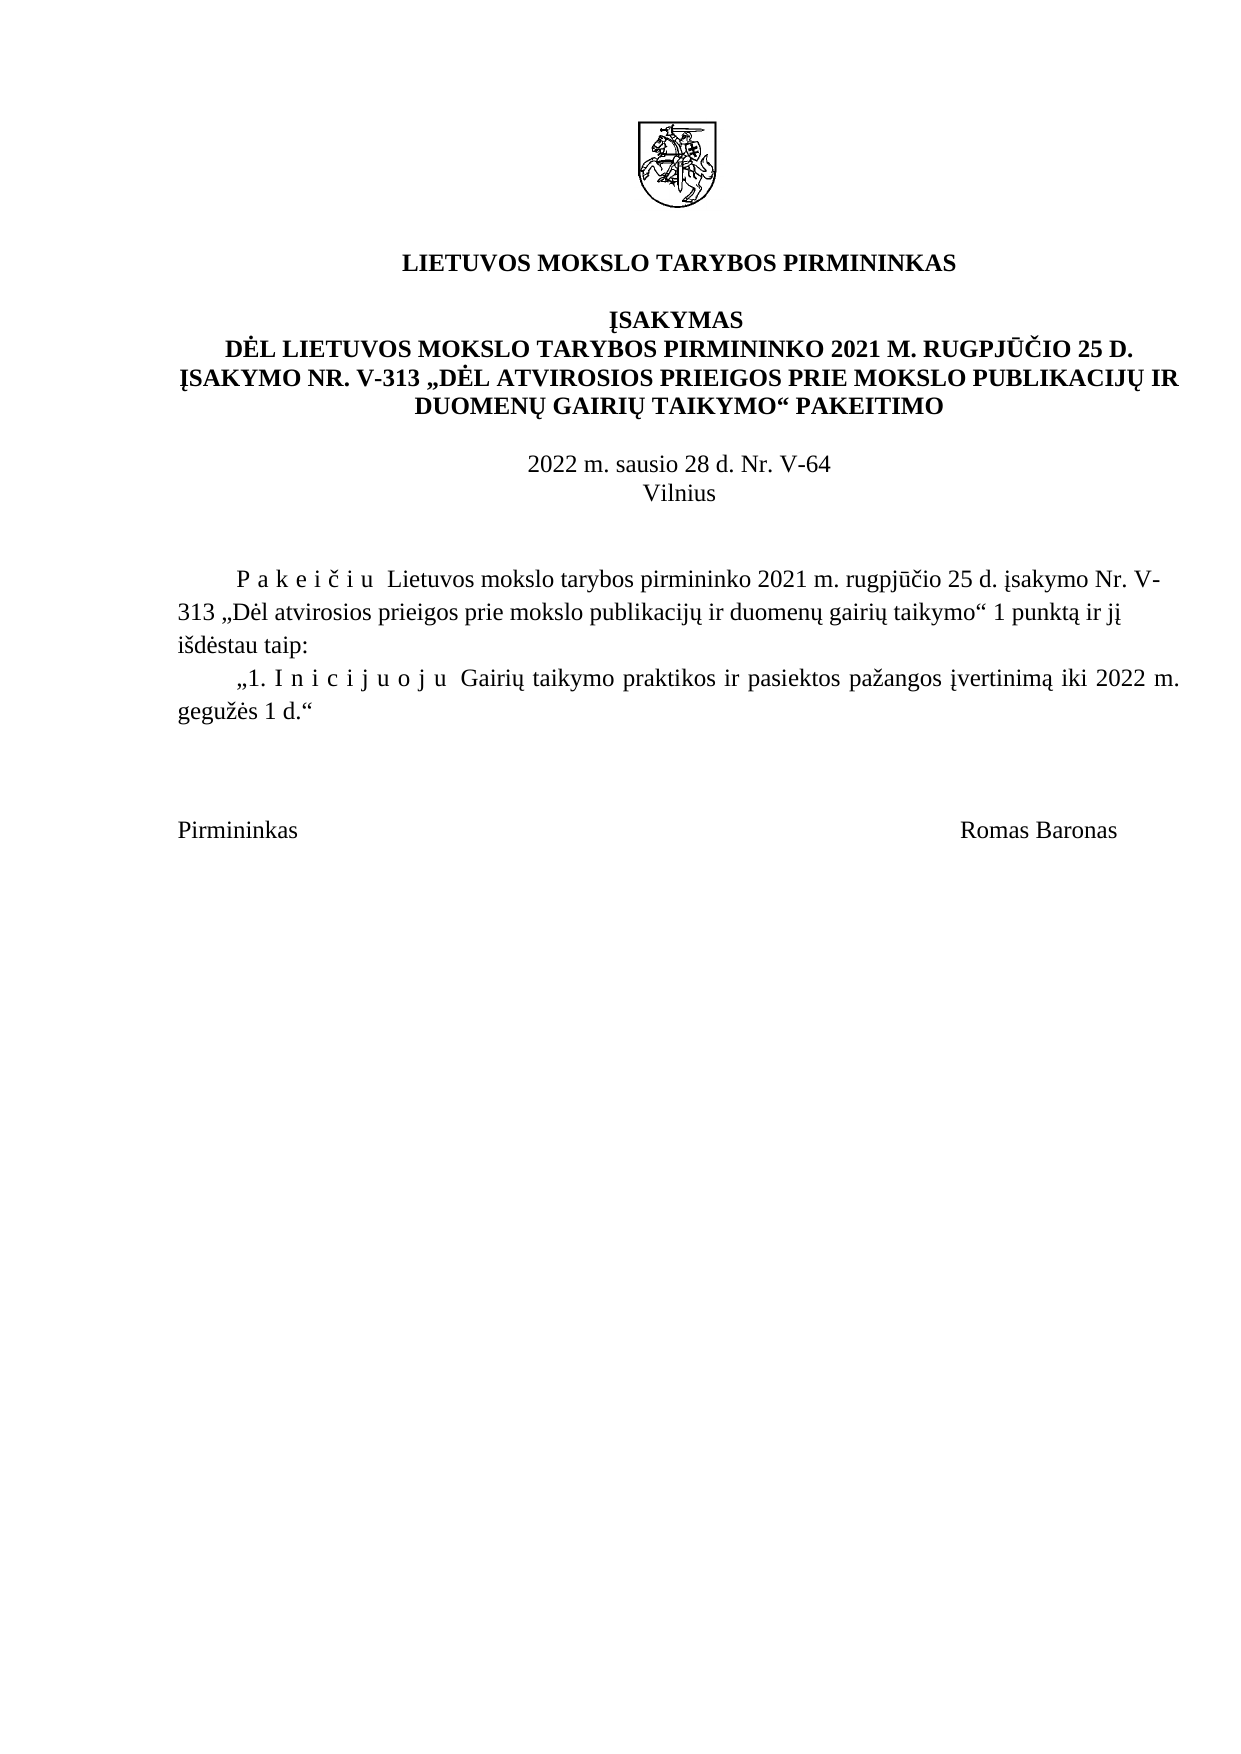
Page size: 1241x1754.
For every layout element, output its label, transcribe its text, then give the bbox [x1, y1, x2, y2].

text Pirmininkas Romas Baronas [177, 815, 1181, 844]
text Vilnius [177, 478, 1181, 506]
text „1. I n i c i j u o j u Gairių taikymo praktikos ir pasiektos pažangos įvertinimą iki 2022 m. gegužės 1 d.“ [177, 663, 1181, 725]
text Pakeičiu Lietuvos mokslo tarybos pirmininko 2021 m. rugpjūčio 25 d. įsakymo Nr. V-313 „Dėl atvirosios prieigos prie mokslo publikacijų ir duomenų gairių taikymo“ 1 punktą ir jį išdėstau taip: [177, 564, 1181, 659]
text ĮSAKYMAS [177, 305, 1181, 334]
text LIETUVOS MOKSLO TARYBOS PIRMININKAS [177, 248, 1181, 276]
text 2022 m. sausio 28 d. Nr. V-64 [177, 449, 1181, 478]
text DĖL LIETUVOS MOKSLO TARYBOS PIRMININKO 2021 M. RUGPJŪČIO 25 D. įsakymo Nr. v-313 „DĖL ATVIROSIOS PRIEIGOS PRIE MOKSLO PUBLIKACIJŲ IR DUOMENŲ GAIRIŲ TAIKYMO“ pakeitimo [177, 334, 1181, 420]
